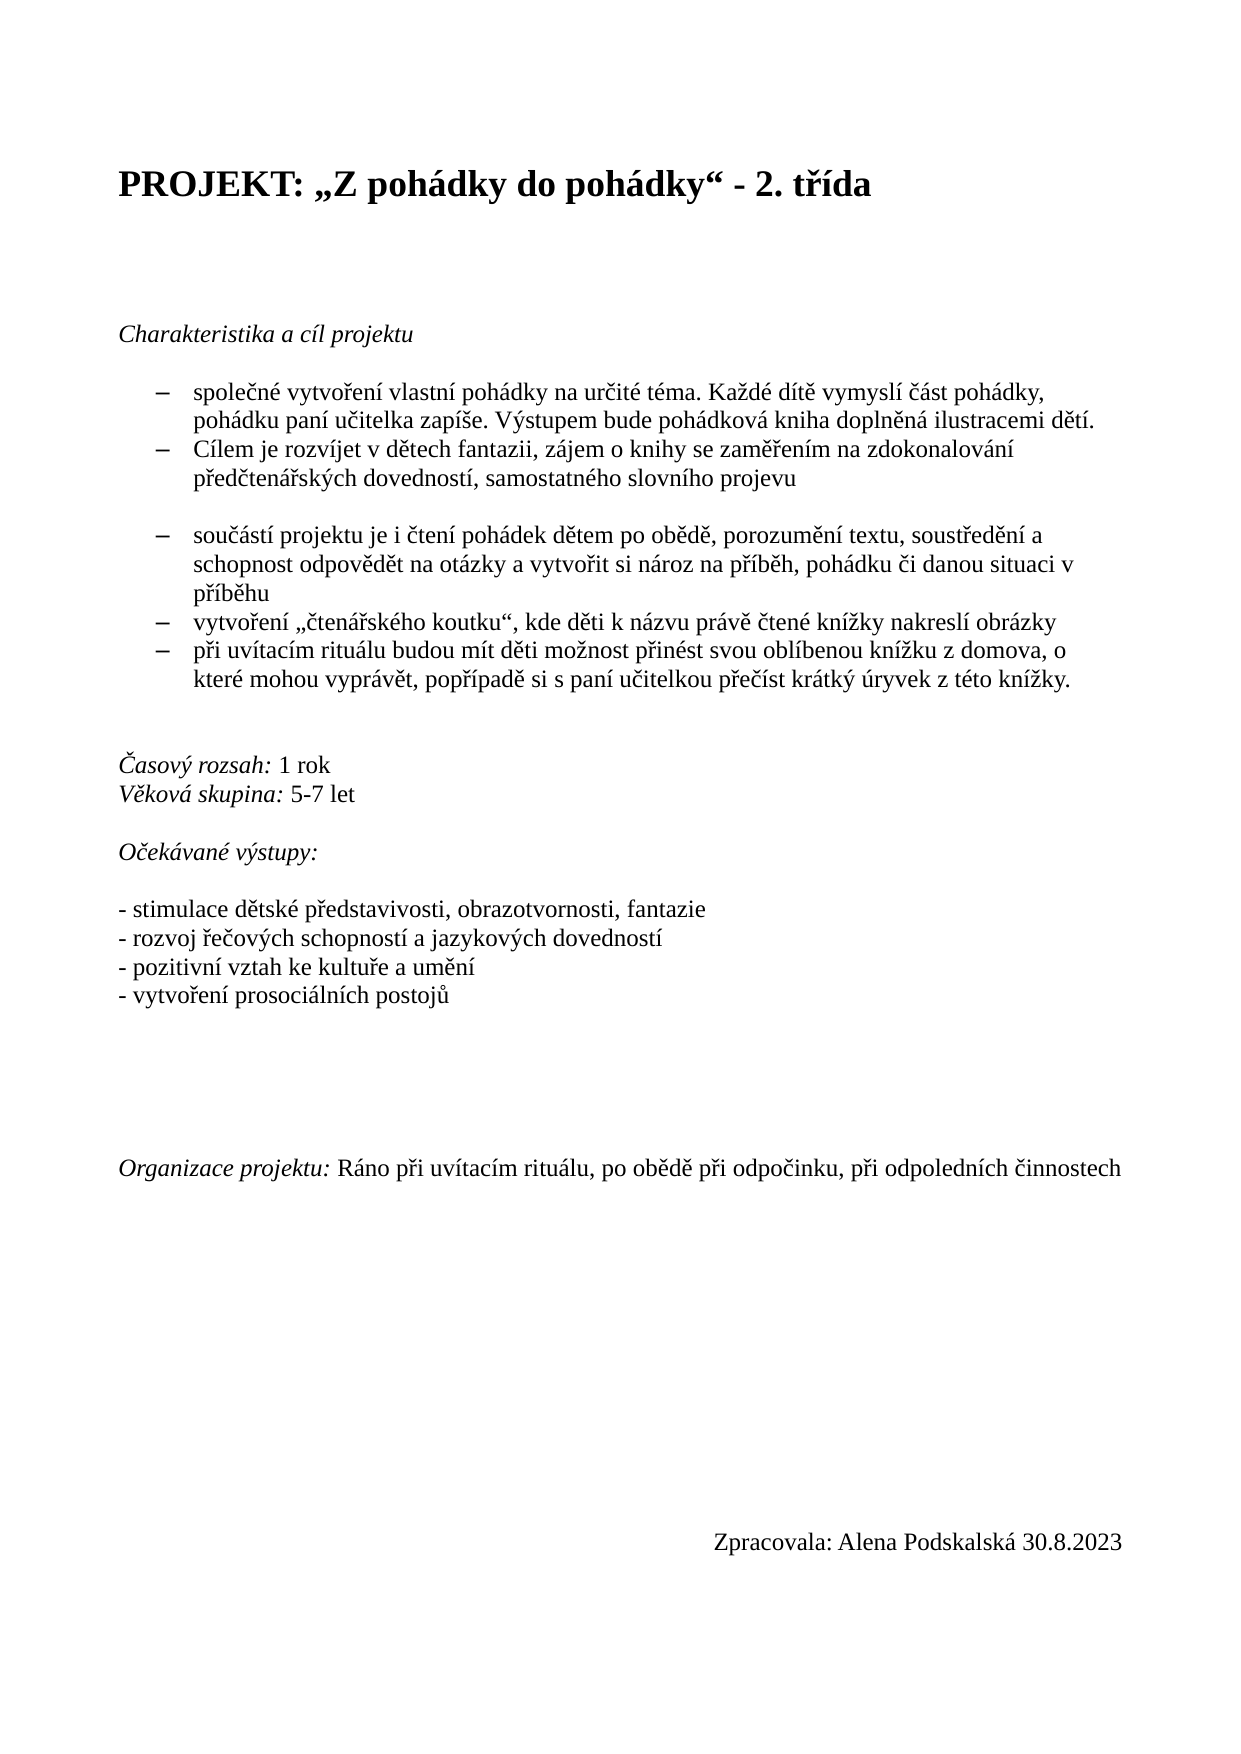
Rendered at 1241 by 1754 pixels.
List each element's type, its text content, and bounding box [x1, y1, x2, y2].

list součástí projektu je i čtení pohádek dětem po obědě, porozumění textu, soustředění a schopnost odpovědět na otázky a vytvořit si nároz na příběh, pohádku či danou situaci v příběhu [156, 521, 1122, 607]
text Věková skupina: 5-7 let [118, 779, 1122, 808]
text Časový rozsah: 1 rok [118, 751, 1122, 779]
list - pozitivní vztah ke kultuře a umění [118, 952, 1122, 981]
text Zpracovala: Alena Podskalská 30.8.2023 [118, 1527, 1122, 1556]
list Cílem je rozvíjet v dětech fantazii, zájem o knihy se zaměřením na zdokonalování předčtenářských dovedností, samostatného slovního projevu [156, 434, 1122, 492]
list vytvoření „čtenářského koutku“, kde děti k názvu právě čtené knížky nakreslí obrázky [156, 607, 1122, 636]
list - vytvoření prosociálních postojů [118, 981, 1122, 1009]
list - stimulace dětské představivosti, obrazotvornosti, fantazie [118, 894, 1122, 923]
list - rozvoj řečových schopností a jazykových dovedností [118, 923, 1122, 952]
text PROJEKT: „Z pohádky do pohádky“ - 2. třída [118, 161, 1122, 204]
text Charakteristika a cíl projektu [118, 319, 1122, 348]
list společné vytvoření vlastní pohádky na určité téma. Každé dítě vymyslí část pohádky, pohádku paní učitelka zapíše. Výstupem bude pohádková kniha doplněná ilustracemi dětí. [156, 377, 1122, 434]
text Očekávané výstupy: [118, 837, 1122, 866]
text Organizace projektu: Ráno při uvítacím rituálu, po obědě při odpočinku, při odpoledních činnostech [118, 1153, 1122, 1182]
list při uvítacím rituálu budou mít děti možnost přinést svou oblíbenou knížku z domova, o které mohou vyprávět, popřípadě si s paní učitelkou přečíst krátký úryvek z této knížky. [156, 636, 1122, 693]
